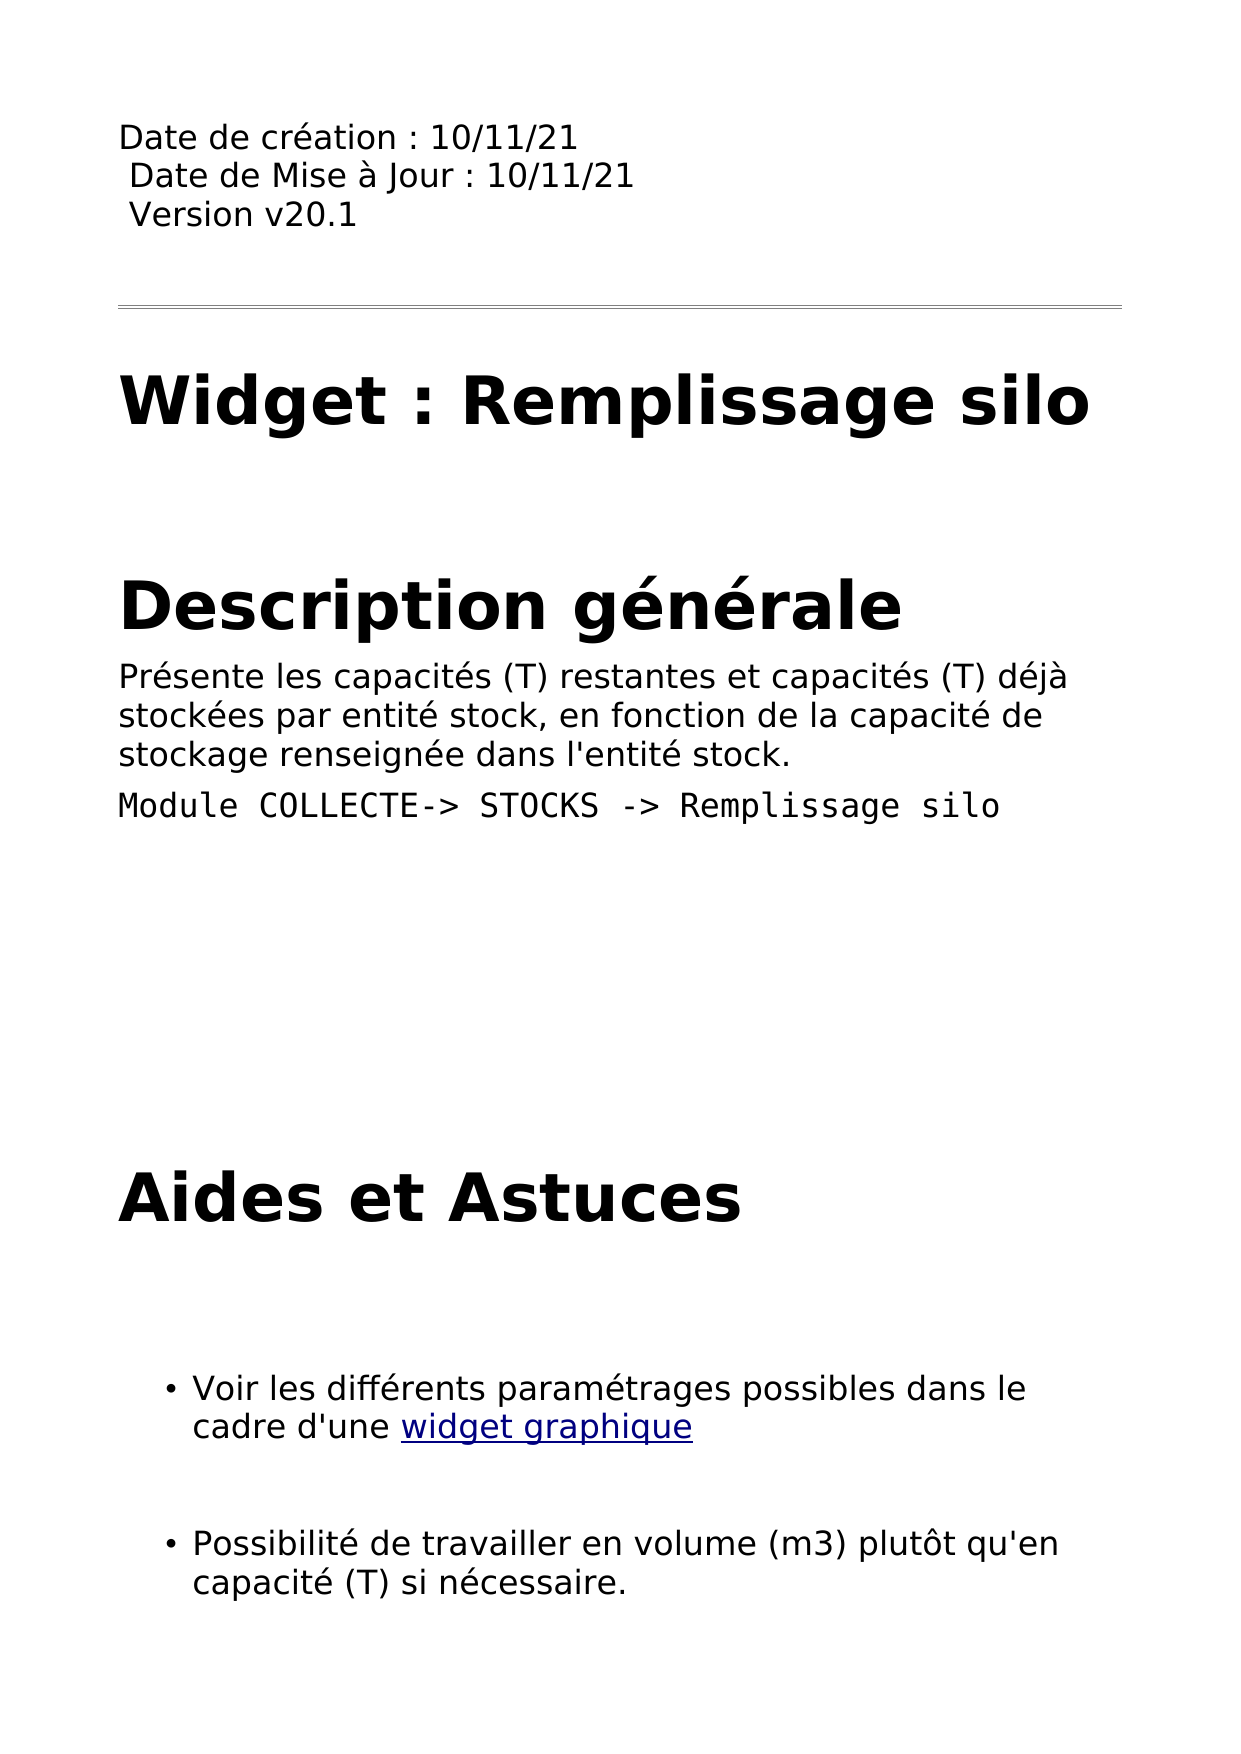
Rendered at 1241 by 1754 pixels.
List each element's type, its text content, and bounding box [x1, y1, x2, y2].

subtitle Description générale [118, 567, 1122, 645]
text Date de création : 10/11/21 Date de Mise à Jour : 10/11/21 Version v20.1 [118, 118, 1122, 273]
list Possibilité de travailler en volume (m3) plutôt qu'en capacité (T) si nécessaire. [177, 1524, 1122, 1602]
subtitle Aides et Astuces [118, 1159, 1122, 1237]
text Présente les capacités (T) restantes et capacités (T) déjà stockées par entité stock, en fonction de la capacité de stockage renseignée dans l'entité stock. [118, 658, 1122, 774]
subtitle Widget : Remplissage silo [118, 362, 1122, 440]
text Module COLLECTE-> STOCKS -> Remplissage silo [118, 787, 1122, 826]
list Voir les différents paramétrages possibles dans le cadre d'une widget graphique [177, 1369, 1122, 1524]
